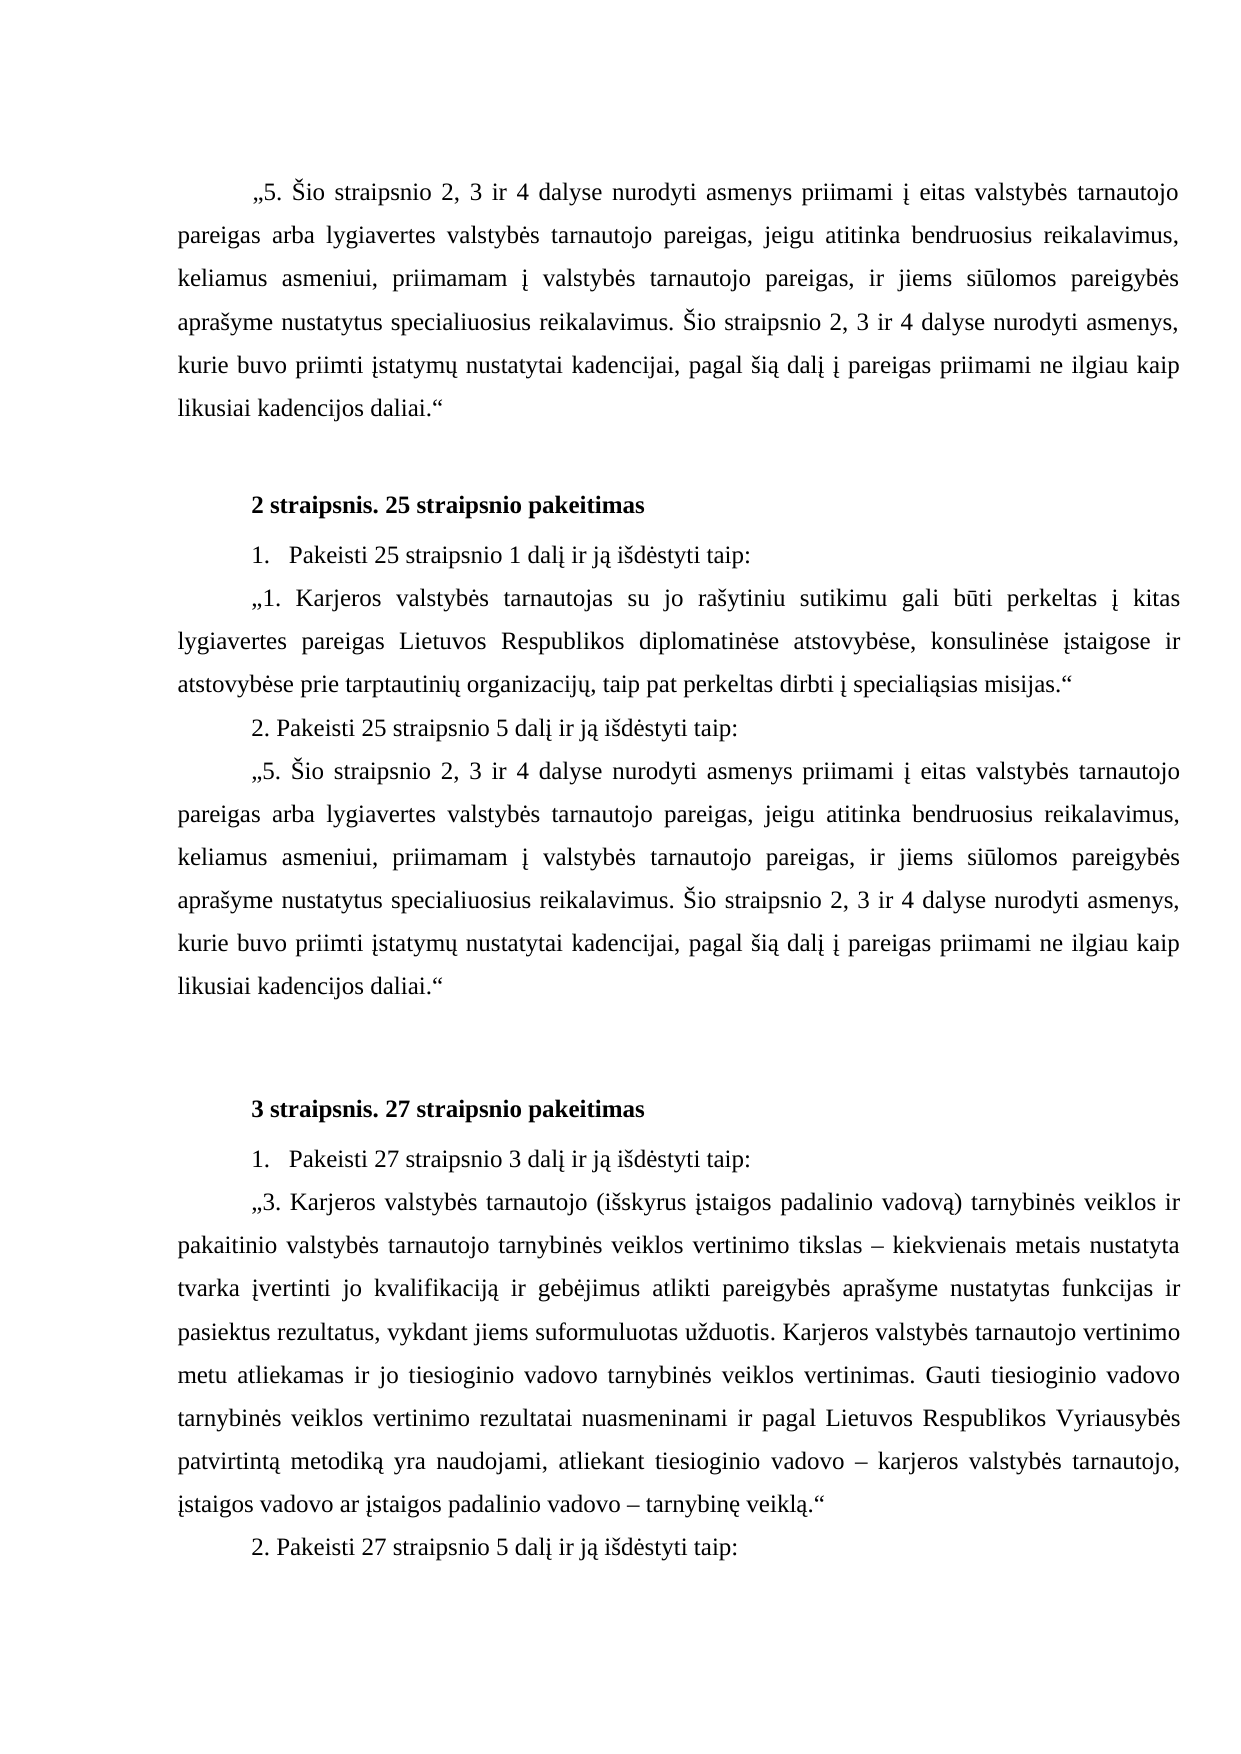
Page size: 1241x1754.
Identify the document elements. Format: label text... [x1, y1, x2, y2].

text 2. Pakeisti 27 straipsnio 5 dalį ir ją išdėstyti taip: [177, 1532, 1181, 1561]
text „5. Šio straipsnio 2, 3 ir 4 dalyse nurodyti asmenys priimami į eitas valstybės tarnautojo pareigas arba lygiavertes valstybės tarnautojo pareigas, jeigu atitinka bendruosius reikalavimus, keliamus asmeniui, priimamam į valstybės tarnautojo pareigas, ir jiems siūlomos pareigybės aprašyme nustatytus specialiuosius reikalavimus. Šio straipsnio 2, 3 ir 4 dalyse nurodyti asmenys, kurie buvo priimti įstatymų nustatytai kadencijai, pagal šią dalį į pareigas priimami ne ilgiau kaip likusiai kadencijos daliai.“ [177, 756, 1181, 1000]
text „1. Karjeros valstybės tarnautojas su jo rašytiniu sutikimu gali būti perkeltas į kitas lygiavertes pareigas Lietuvos Respublikos diplomatinėse atstovybėse, konsulinėse įstaigose ir atstovybėse prie tarptautinių organizacijų, taip pat perkeltas dirbti į specialiąsias misijas.“ [177, 583, 1181, 698]
text 3 straipsnis. 27 straipsnio pakeitimas [251, 1083, 1181, 1122]
text „3. Karjeros valstybės tarnautojo (išskyrus įstaigos padalinio vadovą) tarnybinės veiklos ir pakaitinio valstybės tarnautojo tarnybinės veiklos vertinimo tikslas – kiekvienais metais nustatyta tvarka įvertinti jo kvalifikaciją ir gebėjimus atlikti pareigybės aprašyme nustatytas funkcijas ir pasiektus rezultatus, vykdant jiems suformuluotas užduotis. Karjeros valstybės tarnautojo vertinimo metu atliekamas ir jo tiesioginio vadovo tarnybinės veiklos vertinimas. Gauti tiesioginio vadovo tarnybinės veiklos vertinimo rezultatai nuasmeninami ir pagal Lietuvos Respublikos Vyriausybės patvirtintą metodiką yra naudojami, atliekant tiesioginio vadovo – karjeros valstybės tarnautojo, įstaigos vadovo ar įstaigos padalinio vadovo – tarnybinę veiklą.“ [177, 1187, 1181, 1518]
text „5. Šio straipsnio 2, 3 ir 4 dalyse nurodyti asmenys priimami į eitas valstybės tarnautojo pareigas arba lygiavertes valstybės tarnautojo pareigas, jeigu atitinka bendruosius reikalavimus, keliamus asmeniui, priimamam į valstybės tarnautojo pareigas, ir jiems siūlomos pareigybės aprašyme nustatytus specialiuosius reikalavimus. Šio straipsnio 2, 3 ir 4 dalyse nurodyti asmenys, kurie buvo priimti įstatymų nustatytai kadencijai, pagal šią dalį į pareigas priimami ne ilgiau kaip likusiai kadencijos daliai.“ [177, 177, 1180, 422]
text 1. Pakeisti 25 straipsnio 1 dalį ir ją išdėstyti taip: [251, 540, 1181, 569]
text 2. Pakeisti 25 straipsnio 5 dalį ir ją išdėstyti taip: [177, 713, 1181, 741]
text 1. Pakeisti 27 straipsnio 3 dalį ir ją išdėstyti taip: [251, 1144, 1181, 1173]
text 2 straipsnis. 25 straipsnio pakeitimas [251, 479, 1181, 519]
